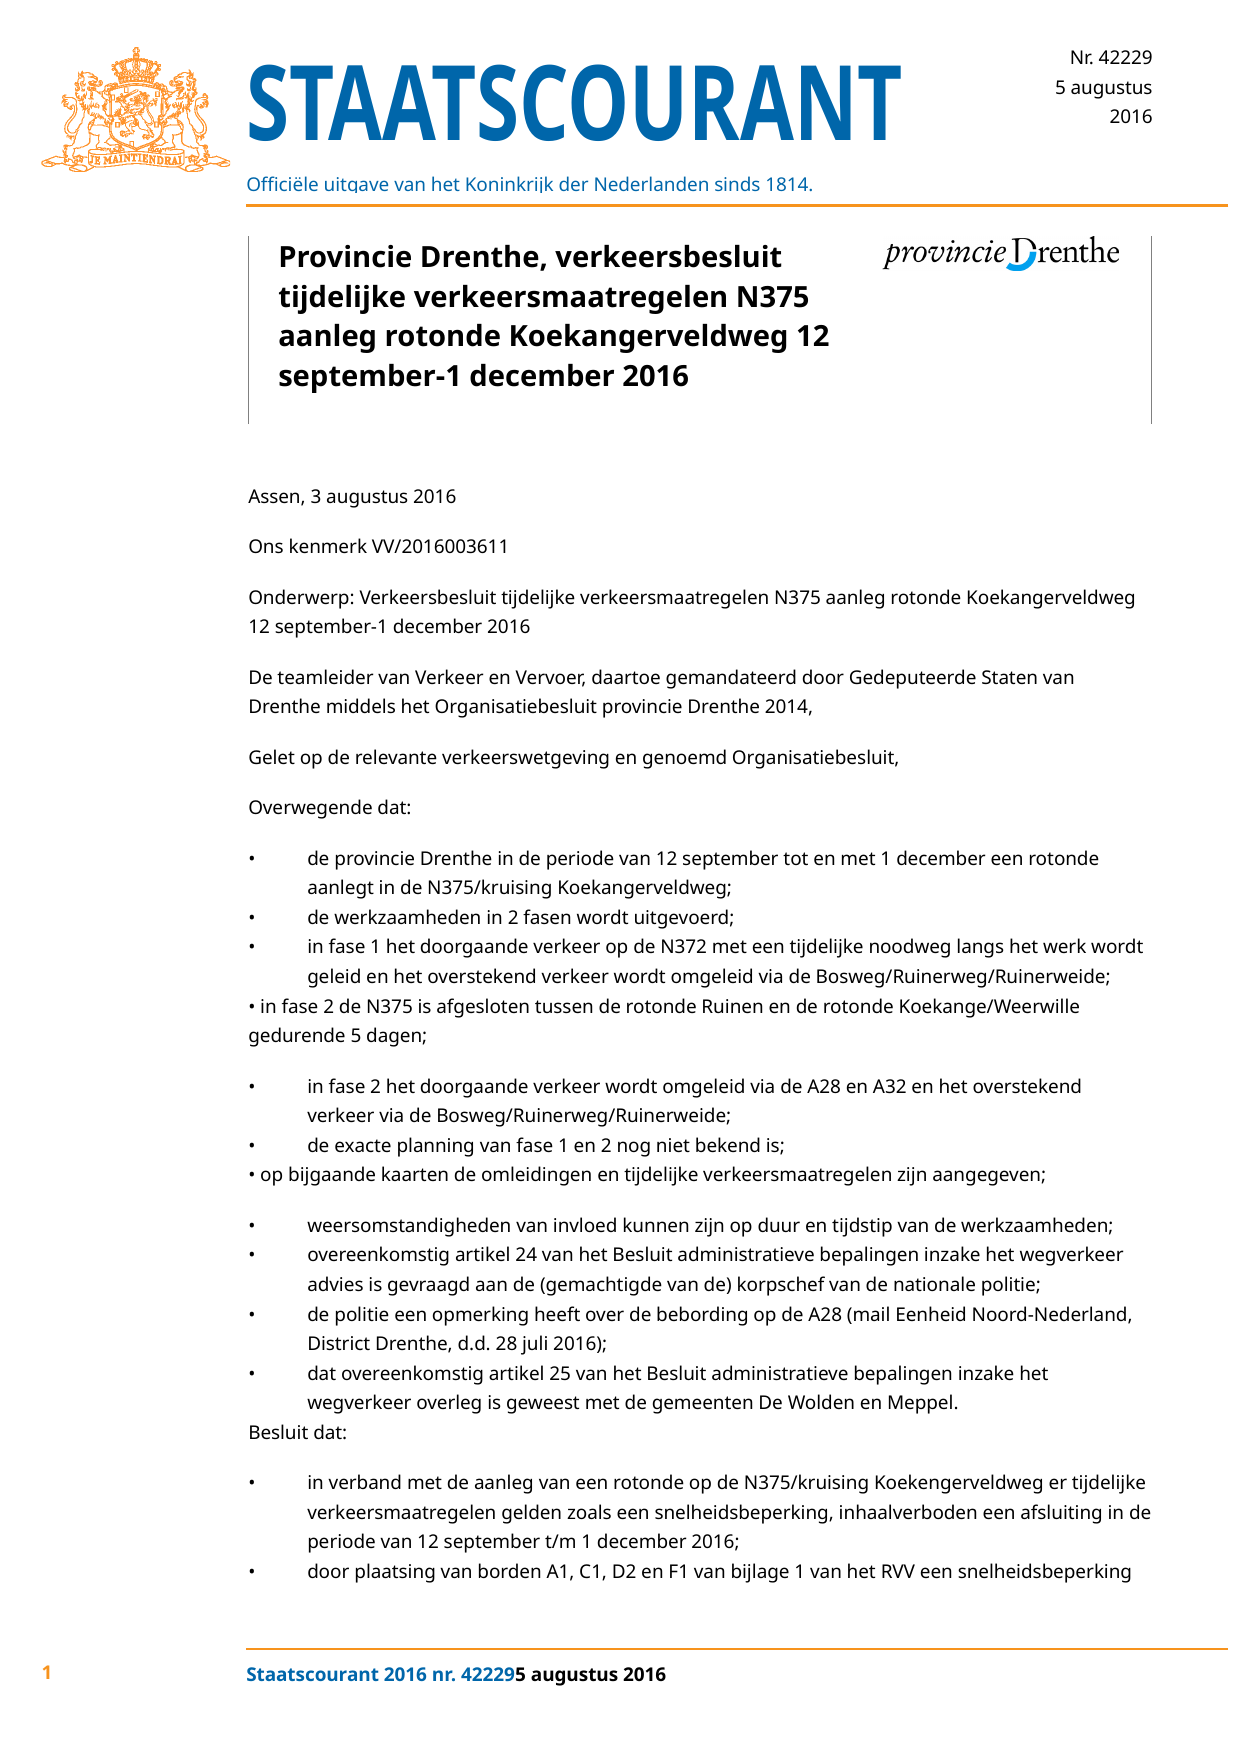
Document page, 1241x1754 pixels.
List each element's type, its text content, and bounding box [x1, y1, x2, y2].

table_header [850, 236, 1151, 424]
text Gelet op de relevante verkeerswetgeving en genoemd Organisatiebesluit, [248, 744, 1152, 770]
list de politie een opmerking heeft over de bebording op de A28 (mail Eenheid Noord-Nederland, District Drenthe, d.d. 28 juli 2016); [248, 1301, 1152, 1356]
picture [882, 236, 1119, 271]
text Assen, 3 augustus 2016 [248, 483, 1152, 509]
text • in fase 2 de N375 is afgesloten tussen de rotonde Ruinen en de rotonde Koekange/Weerwille gedurende 5 dagen; [248, 993, 1152, 1048]
list in fase 2 het doorgaande verkeer wordt omgeleid via de A28 en A32 en het overstekend verkeer via de Bosweg/Ruinerweg/Ruinerweide; [248, 1073, 1152, 1128]
list weersomstandigheden van invloed kunnen zijn op duur en tijdstip van de werkzaamheden; [248, 1212, 1152, 1238]
list de provincie Drenthe in de periode van 12 september tot en met 1 december een rotonde aanlegt in de N375/kruising Koekangerveldweg; [248, 845, 1152, 900]
text Ons kenmerk VV/2016003611 [248, 534, 1152, 559]
list in verband met de aanleg van een rotonde op de N375/kruising Koekengerveldweg er tijdelijke verkeersmaatregelen gelden zoals een snelheidsbeperking, inhaalverboden een afsluiting in de periode van 12 september t/m 1 december 2016; [248, 1469, 1152, 1554]
table_header Provincie Drenthe, verkeersbesluit tijdelijke verkeersmaatregelen N375 aanleg rotonde Koekangerveldweg 12 september-1 december 2016 [249, 236, 850, 424]
text Onderwerp: Verkeersbesluit tijdelijke verkeersmaatregelen N375 aanleg rotonde Koekangerveldweg 12 september-1 december 2016 [248, 584, 1152, 639]
list door plaatsing van borden A1, C1, D2 en F1 van bijlage 1 van het RVV een snelheidsbeperking [248, 1558, 1152, 1584]
list de werkzaamheden in 2 fasen wordt uitgevoerd; [248, 904, 1152, 930]
list de exacte planning van fase 1 en 2 nog niet bekend is; [248, 1132, 1152, 1158]
text Overwegende dat: [248, 794, 1152, 820]
list in fase 1 het doorgaande verkeer op de N372 met een tijdelijke noodweg langs het werk wordt geleid en het overstekend verkeer wordt omgeleid via de Bosweg/Ruinerweg/Ruinerweide; [248, 934, 1152, 989]
text Besluit dat: [248, 1419, 1152, 1445]
text De teamleider van Verkeer en Vervoer, daartoe gemandateerd door Gedeputeerde Staten van Drenthe middels het Organisatiebesluit provincie Drenthe 2014, [248, 664, 1152, 719]
picture [41, 47, 231, 172]
list overeenkomstig artikel 24 van het Besluit administratieve bepalingen inzake het wegverkeer advies is gevraagd aan de (gemachtigde van de) korpschef van de nationale politie; [248, 1242, 1152, 1297]
text • op bijgaande kaarten de omleidingen en tijdelijke verkeersmaatregelen zijn aangegeven; [248, 1162, 1152, 1187]
list dat overeenkomstig artikel 25 van het Besluit administratieve bepalingen inzake het wegverkeer overleg is geweest met de gemeenten De Wolden en Meppel. [248, 1360, 1152, 1415]
